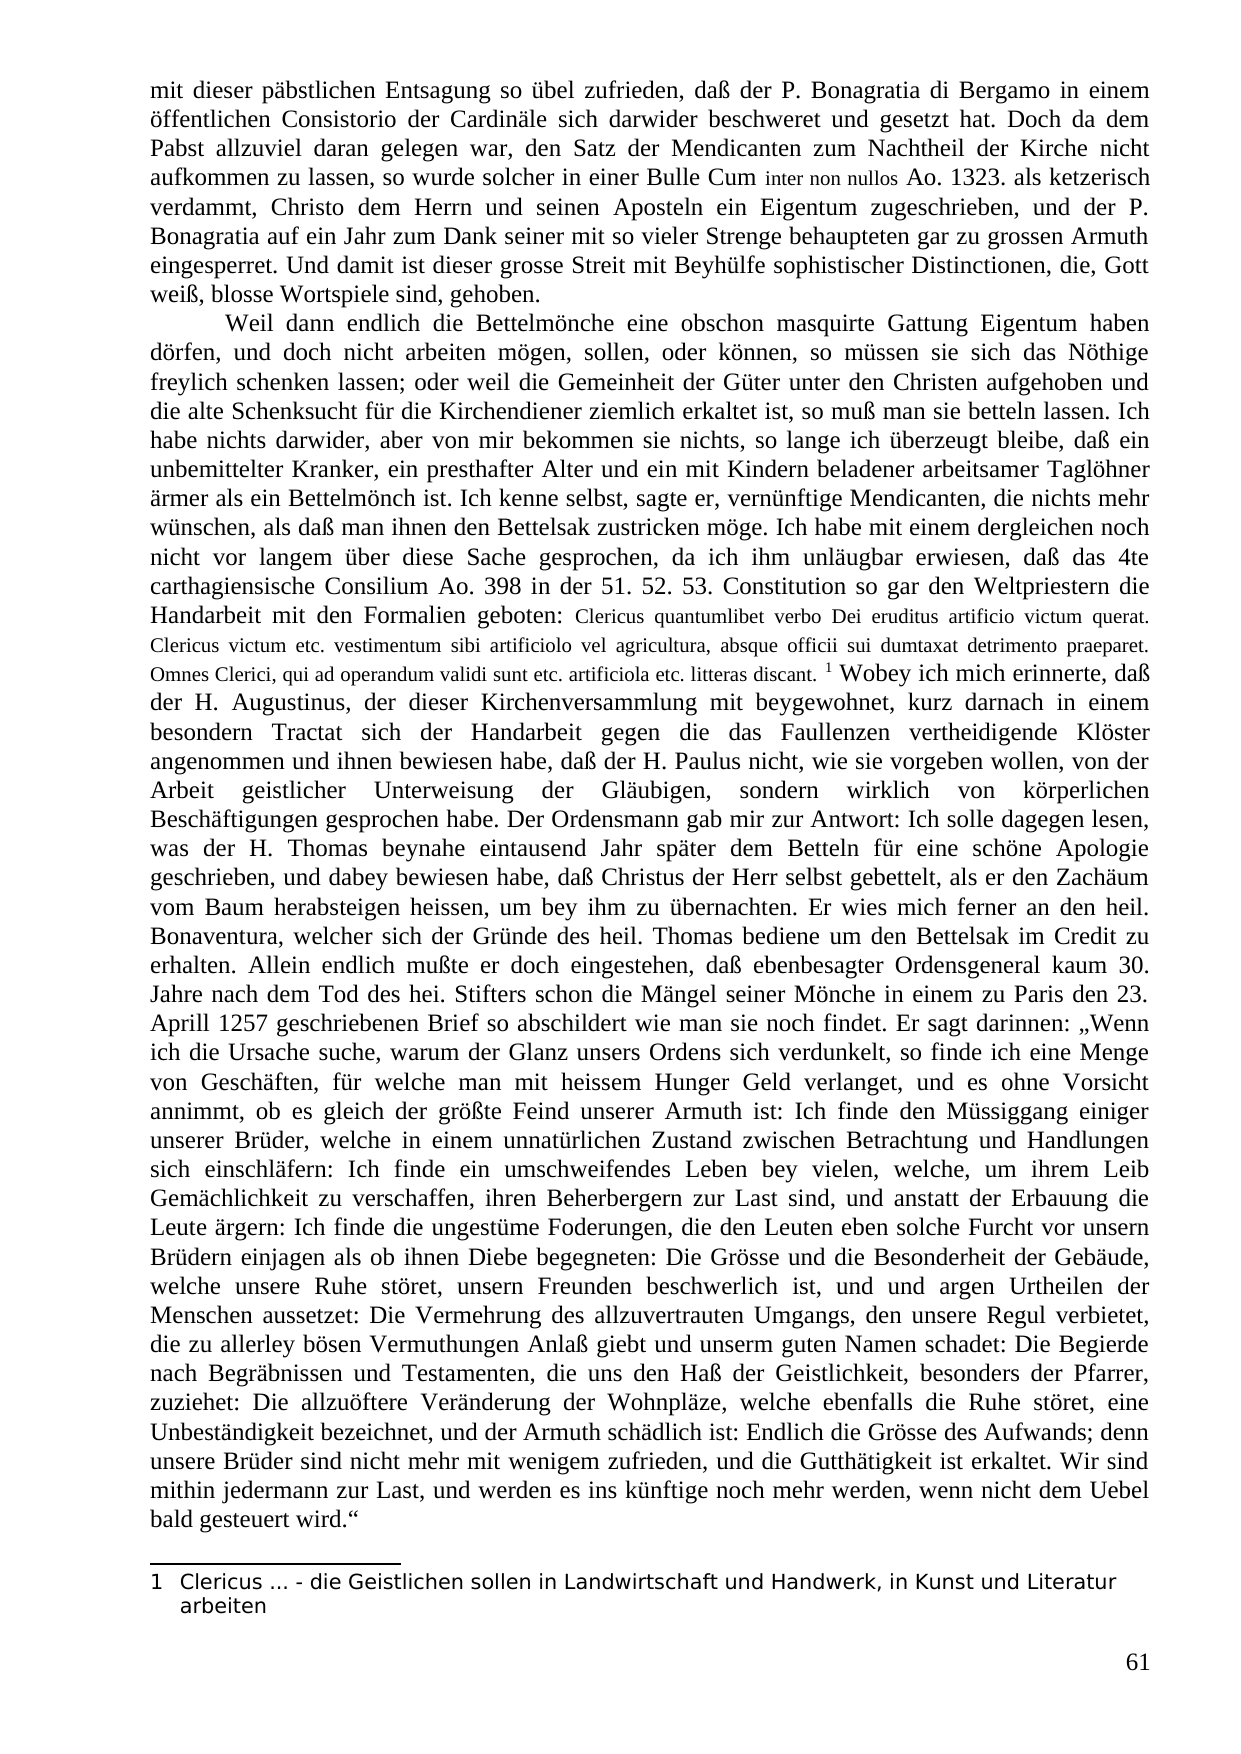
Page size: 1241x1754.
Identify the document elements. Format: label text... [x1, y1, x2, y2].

text mit dieser päbstlichen Entsagung so übel zufrieden, daß der P. Bonagratia di Bergamo in einem öffentlichen Consistorio der Cardinäle sich darwider beschweret und gesetzt hat. Doch da dem Pabst allzuviel daran gelegen war, den Satz der Mendicanten zum Nachtheil der Kirche nicht aufkommen zu lassen, so wurde solcher in einer Bulle Cum inter non nullos Ao. 1323. als ketzerisch verdammt, Christo dem Herrn und seinen Aposteln ein Eigentum zugeschrieben, und der P. Bonagratia auf ein Jahr zum Dank seiner mit so vieler Strenge behaupteten gar zu grossen Armuth eingesperret. Und damit ist dieser grosse Streit mit Beyhülfe sophistischer Distinctionen, die, Gott weiß, blosse Wortspiele sind, gehoben. [150, 75, 1151, 308]
text Clericus ... - die Geistlichen sollen in Landwirtschaft und Handwerk, in Kunst und Literatur arbeiten [150, 1570, 1151, 1618]
text Weil dann endlich die Bettelmönche eine obschon masquirte Gattung Eigentum haben dörfen, und doch nicht arbeiten mögen, sollen, oder können, so müssen sie sich das Nöthige freylich schenken lassen; oder weil die Gemeinheit der Güter unter den Christen aufgehoben und die alte Schenksucht für die Kirchendiener ziemlich erkaltet ist, so muß man sie betteln lassen. Ich habe nichts darwider, aber von mir bekommen sie nichts, so lange ich überzeugt bleibe, daß ein unbemittelter Kranker, ein presthafter Alter und ein mit Kindern beladener arbeitsamer Taglöhner ärmer als ein Bettelmönch ist. Ich kenne selbst, sagte er, vernünftige Mendicanten, die nichts mehr wünschen, als daß man ihnen den Bettelsak zustricken möge. Ich habe mit einem dergleichen noch nicht vor langem über diese Sache gesprochen, da ich ihm unläugbar erwiesen, daß das 4te carthagiensische Consilium Ao. 398 in der 51. 52. 53. Constitution so gar den Weltpriestern die Handarbeit mit den Formalien geboten: Clericus quantumlibet verbo Dei eruditus artificio victum querat. Clericus victum etc. vestimentum sibi artificiolo vel agricultura, absque officii sui dumtaxat detrimento praeparet. Omnes Clerici, qui ad operandum validi sunt etc. artificiola etc. litteras discant. Wobey ich mich erinnerte, daß der H. Augustinus, der dieser Kirchenversammlung mit beygewohnet, kurz darnach in einem besondern Tractat sich der Handarbeit gegen die das Faullenzen vertheidigende Klöster angenommen und ihnen bewiesen habe, daß der H. Paulus nicht, wie sie vorgeben wollen, von der Arbeit geistlicher Unterweisung der Gläubigen, sondern wirklich von körperlichen Beschäftigungen gesprochen habe. Der Ordensmann gab mir zur Antwort: Ich solle dagegen lesen, was der H. Thomas beynahe eintausend Jahr später dem Betteln für eine schöne Apologie geschrieben, und dabey bewiesen habe, daß Christus der Herr selbst gebettelt, als er den Zachäum vom Baum herabsteigen heissen, um bey ihm zu übernachten. Er wies mich ferner an den heil. Bonaventura, welcher sich der Gründe des heil. Thomas bediene um den Bettelsak im Credit zu erhalten. Allein endlich mußte er doch eingestehen, daß ebenbesagter Ordensgeneral kaum 30. Jahre nach dem Tod des hei. Stifters schon die Mängel seiner Mönche in einem zu Paris den 23. Aprill 1257 geschriebenen Brief so abschildert wie man sie noch findet. Er sagt darinnen: „Wenn ich die Ursache suche, warum der Glanz unsers Ordens sich verdunkelt, so finde ich eine Menge von Geschäften, für welche man mit heissem Hunger Geld verlanget, und es ohne Vorsicht annimmt, ob es gleich der größte Feind unserer Armuth ist: Ich finde den Müssiggang einiger unserer Brüder, welche in einem unnatürlichen Zustand zwischen Betrachtung und Handlungen sich einschläfern: Ich finde ein umschweifendes Leben bey vielen, welche, um ihrem Leib Gemächlichkeit zu verschaffen, ihren Beherbergern zur Last sind, und anstatt der Erbauung die Leute ärgern: Ich finde die ungestüme Foderungen, die den Leuten eben solche Furcht vor unsern Brüdern einjagen als ob ihnen Diebe begegneten: Die Grösse und die Besonderheit der Gebäude, welche unsere Ruhe störet, unsern Freunden beschwerlich ist, und und argen Urtheilen der Menschen aussetzet: Die Vermehrung des allzuvertrauten Umgangs, den unsere Regul verbietet, die zu allerley bösen Vermuthungen Anlaß giebt und unserm guten Namen schadet: Die Begierde nach Begräbnissen und Testamenten, die uns den Haß der Geistlichkeit, besonders der Pfarrer, zuziehet: Die allzuöftere Veränderung der Wohnpläze, welche ebenfalls die Ruhe störet, eine Unbeständigkeit bezeichnet, und der Armuth schädlich ist: Endlich die Grösse des Aufwands; denn unsere Brüder sind nicht mehr mit wenigem zufrieden, und die Gutthätigkeit ist erkaltet. Wir sind mithin jedermann zur Last, und werden es ins künftige noch mehr werden, wenn nicht dem Uebel bald gesteuert wird.“ [150, 308, 1151, 1533]
